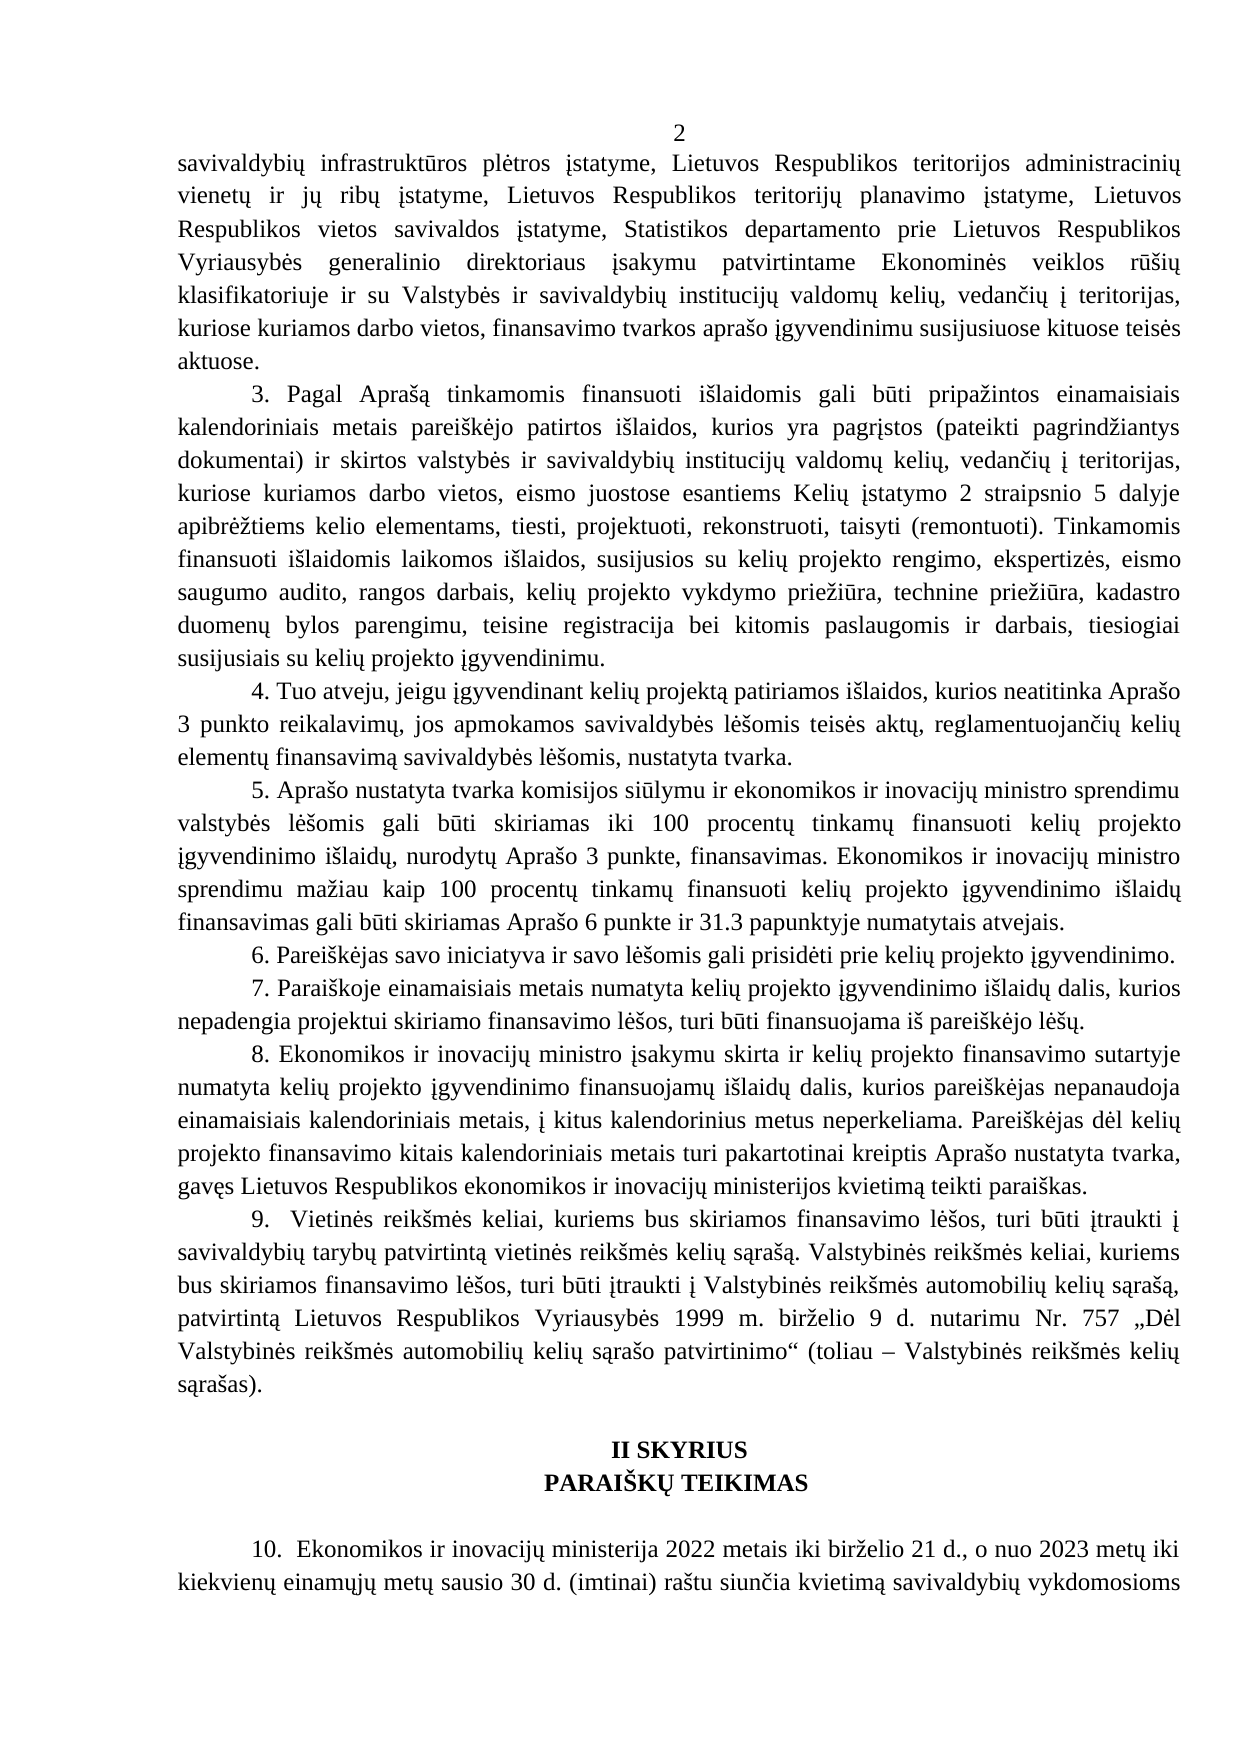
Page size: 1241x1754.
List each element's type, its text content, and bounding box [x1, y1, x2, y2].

text 4. Tuo atveju, jeigu įgyvendinant kelių projektą patiriamos išlaidos, kurios neatitinka Aprašo 3 punkto reikalavimų, jos apmokamos savivaldybės lėšomis teisės aktų, reglamentuojančių kelių elementų finansavimą savivaldybės lėšomis, nustatyta tvarka. [177, 676, 1181, 771]
text 5. Aprašo nustatyta tvarka komisijos siūlymu ir ekonomikos ir inovacijų ministro sprendimu valstybės lėšomis gali būti skiriamas iki 100 procentų tinkamų finansuoti kelių projekto įgyvendinimo išlaidų, nurodytų Aprašo 3 punkte, finansavimas. Ekonomikos ir inovacijų ministro sprendimu mažiau kaip 100 procentų tinkamų finansuoti kelių projekto įgyvendinimo išlaidų finansavimas gali būti skiriamas Aprašo 6 punkte ir 31.3 papunktyje numatytais atvejais. [177, 775, 1181, 936]
text 9. Vietinės reikšmės keliai, kuriems bus skiriamos finansavimo lėšos, turi būti įtraukti į savivaldybių tarybų patvirtintą vietinės reikšmės kelių sąrašą. Valstybinės reikšmės keliai, kuriems bus skiriamos finansavimo lėšos, turi būti įtraukti į Valstybinės reikšmės automobilių kelių sąrašą, patvirtintą Lietuvos Respublikos Vyriausybės 1999 m. birželio 9 d. nutarimu Nr. 757 „Dėl Valstybinės reikšmės automobilių kelių sąrašo patvirtinimo“ (toliau – Valstybinės reikšmės kelių sąrašas). [177, 1204, 1181, 1398]
text II SKYRIUS [177, 1435, 1181, 1464]
text savivaldybių infrastruktūros plėtros įstatyme, Lietuvos Respublikos teritorijos administracinių vienetų ir jų ribų įstatyme, Lietuvos Respublikos teritorijų planavimo įstatyme, Lietuvos Respublikos vietos savivaldos įstatyme, Statistikos departamento prie Lietuvos Respublikos Vyriausybės generalinio direktoriaus įsakymu patvirtintame Ekonominės veiklos rūšių klasifikatoriuje ir su Valstybės ir savivaldybių institucijų valdomų kelių, vedančių į teritorijas, kuriose kuriamos darbo vietos, finansavimo tvarkos aprašo įgyvendinimu susijusiuose kituose teisės aktuose. [177, 148, 1181, 374]
text 10. Ekonomikos ir inovacijų ministerija 2022 metais iki birželio 21 d., o nuo 2023 metų iki kiekvienų einamųjų metų sausio 30 d. (imtinai) raštu siunčia kvietimą savivaldybių vykdomosioms [177, 1534, 1181, 1596]
text PARAIŠKŲ TEIKIMAS [177, 1468, 1181, 1497]
text 3. Pagal Aprašą tinkamomis finansuoti išlaidomis gali būti pripažintos einamaisiais kalendoriniais metais pareiškėjo patirtos išlaidos, kurios yra pagrįstos (pateikti pagrindžiantys dokumentai) ir skirtos valstybės ir savivaldybių institucijų valdomų kelių, vedančių į teritorijas, kuriose kuriamos darbo vietos, eismo juostose esantiems Kelių įstatymo 2 straipsnio 5 dalyje apibrėžtiems kelio elementams, tiesti, projektuoti, rekonstruoti, taisyti (remontuoti). Tinkamomis finansuoti išlaidomis laikomos išlaidos, susijusios su kelių projekto rengimo, ekspertizės, eismo saugumo audito, rangos darbais, kelių projekto vykdymo priežiūra, technine priežiūra, kadastro duomenų bylos parengimu, teisine registracija bei kitomis paslaugomis ir darbais, tiesiogiai susijusiais su kelių projekto įgyvendinimu. [177, 379, 1181, 672]
text 6. Pareiškėjas savo iniciatyva ir savo lėšomis gali prisidėti prie kelių projekto įgyvendinimo. [177, 940, 1181, 969]
text 7. Paraiškoje einamaisiais metais numatyta kelių projekto įgyvendinimo išlaidų dalis, kurios nepadengia projektui skiriamo finansavimo lėšos, turi būti finansuojama iš pareiškėjo lėšų. [177, 973, 1181, 1035]
text 8. Ekonomikos ir inovacijų ministro įsakymu skirta ir kelių projekto finansavimo sutartyje numatyta kelių projekto įgyvendinimo finansuojamų išlaidų dalis, kurios pareiškėjas nepanaudoja einamaisiais kalendoriniais metais, į kitus kalendorinius metus neperkeliama. Pareiškėjas dėl kelių projekto finansavimo kitais kalendoriniais metais turi pakartotinai kreiptis Aprašo nustatyta tvarka, gavęs Lietuvos Respublikos ekonomikos ir inovacijų ministerijos kvietimą teikti paraiškas. [177, 1039, 1181, 1200]
